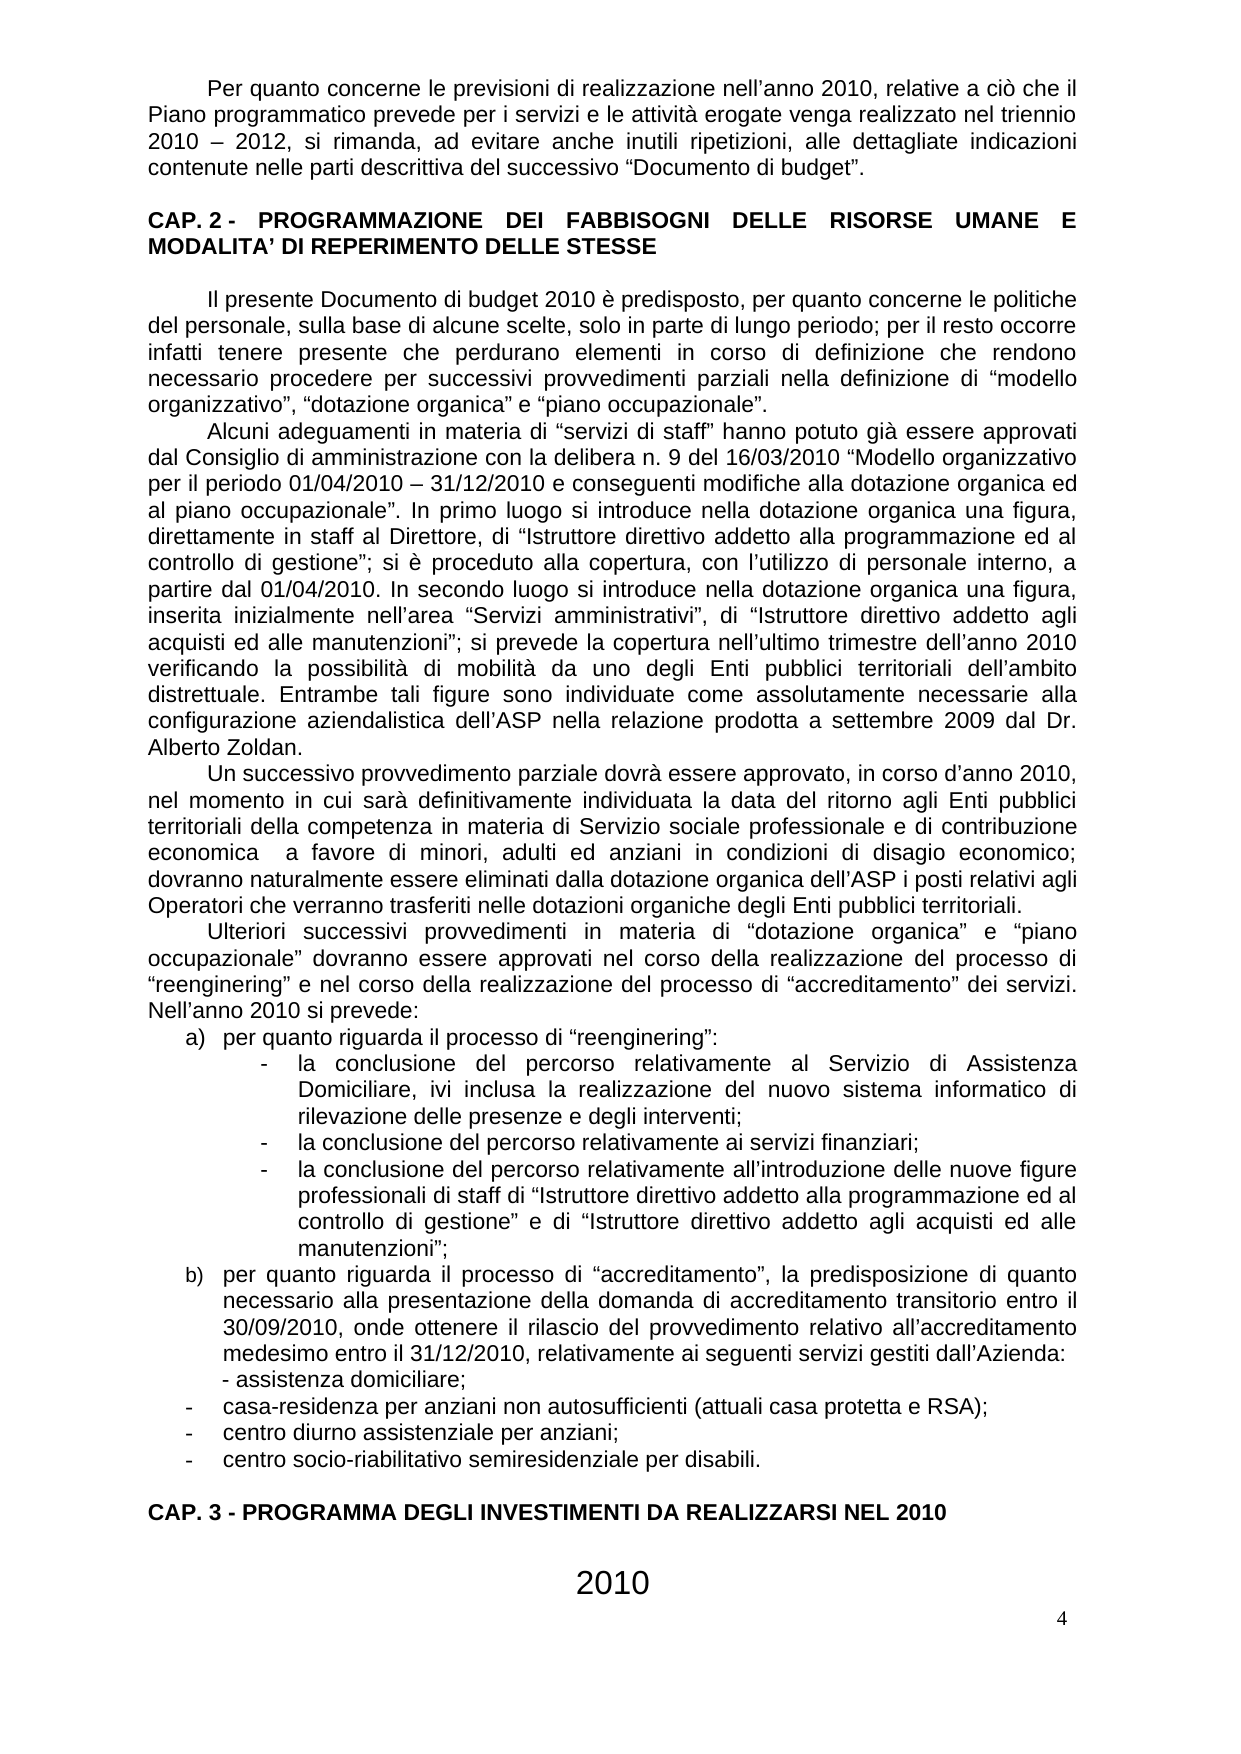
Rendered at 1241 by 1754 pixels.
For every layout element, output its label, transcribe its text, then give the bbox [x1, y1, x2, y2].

list casa-residenza per anziani non autosufficienti (attuali casa protetta e RSA); [185, 1393, 1078, 1419]
list la conclusione del percorso relativamente ai servizi finanziari; [260, 1129, 1078, 1156]
list centro diurno assistenziale per anziani; [185, 1419, 1078, 1446]
text CAP. 3 - PROGRAMMA DEGLI INVESTIMENTI DA REALIZZARSI NEL 2010 [148, 1498, 1078, 1525]
list per quanto riguarda il processo di “reenginering”: [185, 1024, 1078, 1050]
list centro socio-riabilitativo semiresidenziale per disabili. [185, 1446, 1078, 1472]
list per quanto riguarda il processo di “accreditamento”, la predisposizione di quanto necessario alla presentazione della domanda di accreditamento transitorio entro il 30/09/2010, onde ottenere il rilascio del provvedimento relativo all’accreditamento medesimo entro il 31/12/2010, relativamente ai seguenti servizi gestiti dall’Azienda: [185, 1261, 1078, 1366]
text 2010 [148, 1563, 1078, 1602]
text Per quanto concerne le previsioni di realizzazione nell’anno 2010, relative a ciò che il Piano programmatico prevede per i servizi e le attività erogate venga realizzato nel triennio 2010 – 2012, si rimanda, ad evitare anche inutili ripetizioni, alle dettagliate indicazioni contenute nelle parti descrittiva del successivo “Documento di budget”. [148, 75, 1078, 180]
text Un successivo provvedimento parziale dovrà essere approvato, in corso d’anno 2010, nel momento in cui sarà definitivamente individuata la data del ritorno agli Enti pubblici territoriali della competenza in materia di Servizio sociale professionale e di contribuzione economica a favore di minori, adulti ed anziani in condizioni di disagio economico; dovranno naturalmente essere eliminati dalla dotazione organica dell’ASP i posti relativi agli Operatori che verranno trasferiti nelle dotazioni organiche degli Enti pubblici territoriali. [148, 760, 1078, 918]
text - assistenza domiciliare; [222, 1366, 1078, 1393]
list la conclusione del percorso relativamente all’introduzione delle nuove figure professionali di staff di “Istruttore direttivo addetto alla programmazione ed al controllo di gestione” e di “Istruttore direttivo addetto agli acquisti ed alle manutenzioni”; [260, 1156, 1078, 1261]
text CAP. 2 - PROGRAMMAZIONE DEI FABBISOGNI DELLE RISORSE UMANE E MODALITA’ DI REPERIMENTO DELLE STESSE [148, 207, 1078, 259]
list la conclusione del percorso relativamente al Servizio di Assistenza Domiciliare, ivi inclusa la realizzazione del nuovo sistema informatico di rilevazione delle presenze e degli interventi; [260, 1050, 1078, 1129]
text Alcuni adeguamenti in materia di “servizi di staff” hanno potuto già essere approvati dal Consiglio di amministrazione con la delibera n. 9 del 16/03/2010 “Modello organizzativo per il periodo 01/04/2010 – 31/12/2010 e conseguenti modifiche alla dotazione organica ed al piano occupazionale”. In primo luogo si introduce nella dotazione organica una figura, direttamente in staff al Direttore, di “Istruttore direttivo addetto alla programmazione ed al controllo di gestione”; si è proceduto alla copertura, con l’utilizzo di personale interno, a partire dal 01/04/2010. In secondo luogo si introduce nella dotazione organica una figura, inserita inizialmente nell’area “Servizi amministrativi”, di “Istruttore direttivo addetto agli acquisti ed alle manutenzioni”; si prevede la copertura nell’ultimo trimestre dell’anno 2010 verificando la possibilità di mobilità da uno degli Enti pubblici territoriali dell’ambito distrettuale. Entrambe tali figure sono individuate come assolutamente necessarie alla configurazione aziendalistica dell’ASP nella relazione prodotta a settembre 2009 dal Dr. Alberto Zoldan. [148, 418, 1078, 760]
text Il presente Documento di budget 2010 è predisposto, per quanto concerne le politiche del personale, sulla base di alcune scelte, solo in parte di lungo periodo; per il resto occorre infatti tenere presente che perdurano elementi in corso di definizione che rendono necessario procedere per successivi provvedimenti parziali nella definizione di “modello organizzativo”, “dotazione organica” e “piano occupazionale”. [148, 286, 1078, 418]
text Ulteriori successivi provvedimenti in materia di “dotazione organica” e “piano occupazionale” dovranno essere approvati nel corso della realizzazione del processo di “reenginering” e nel corso della realizzazione del processo di “accreditamento” dei servizi. Nell’anno 2010 si prevede: [148, 918, 1078, 1024]
